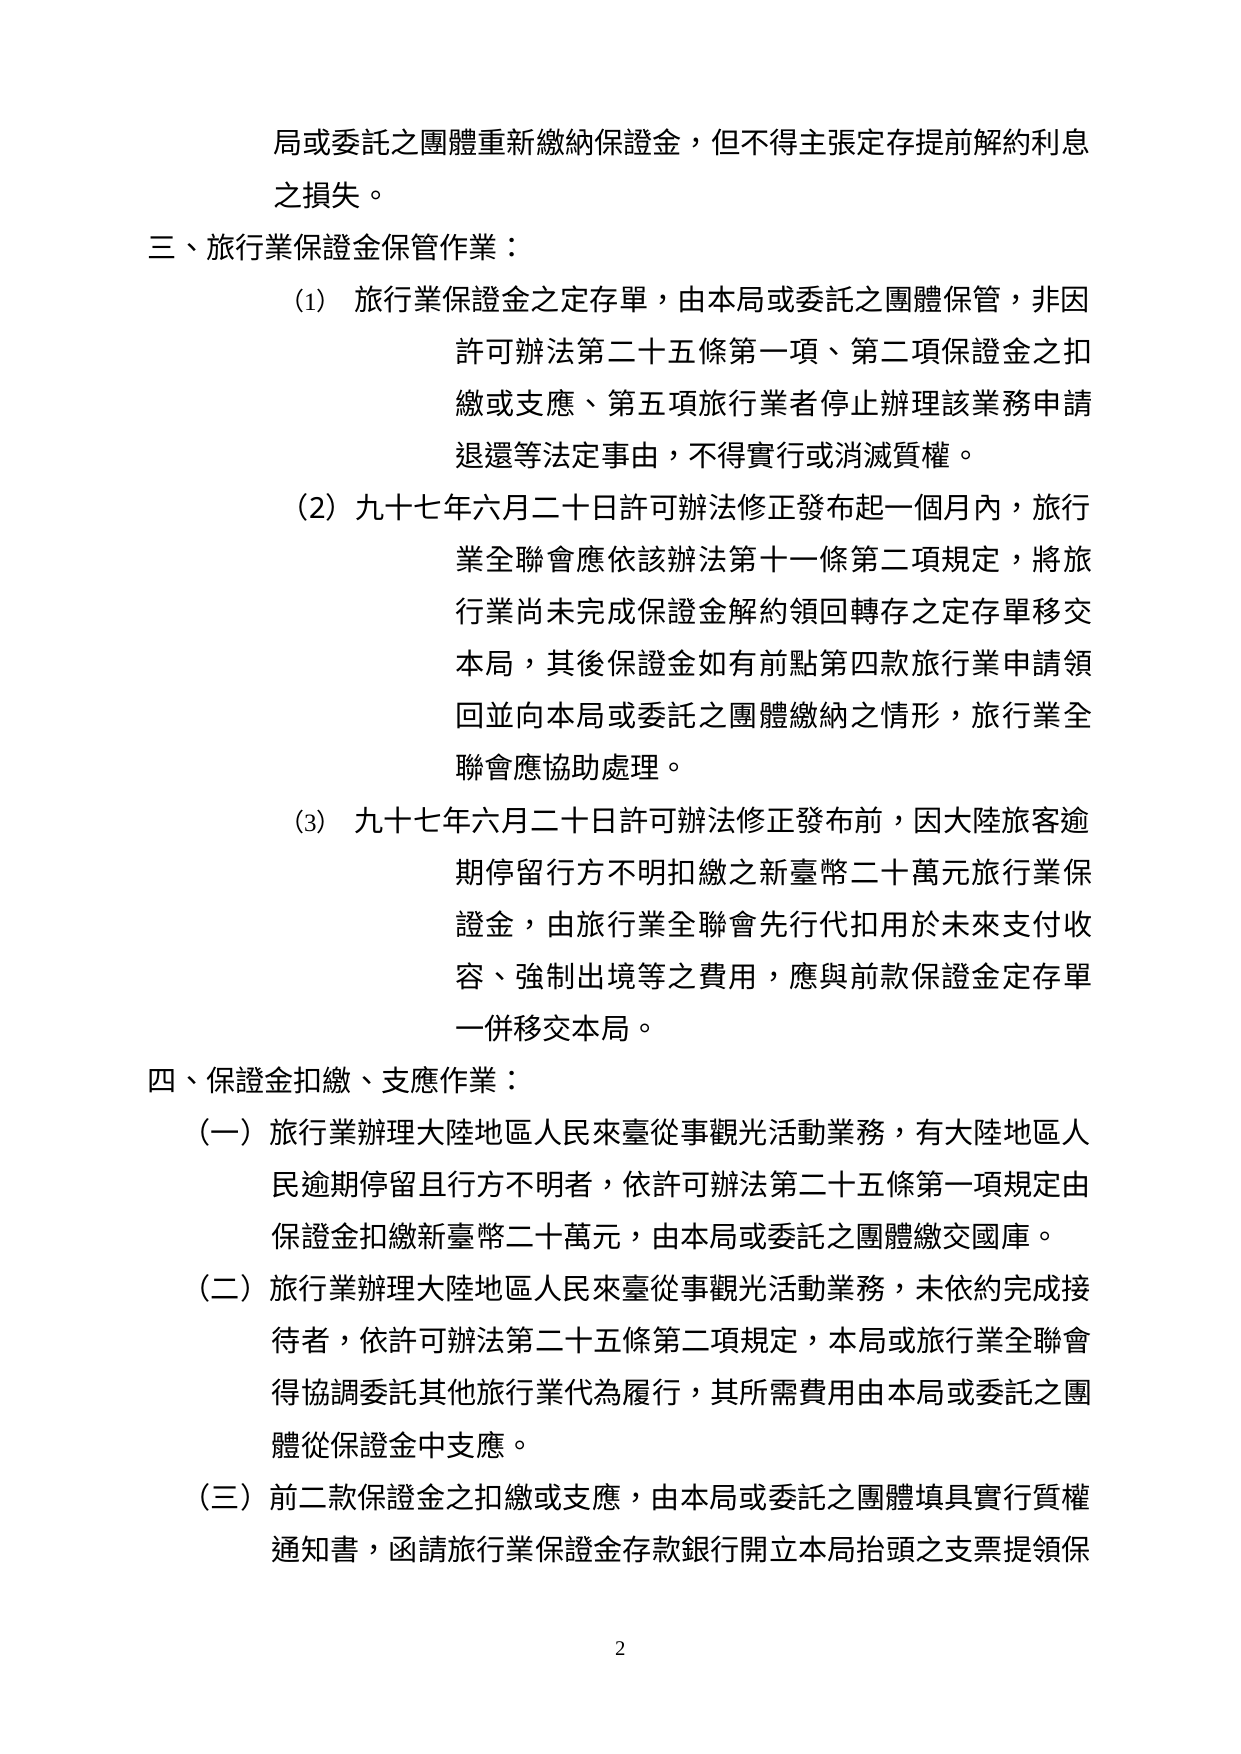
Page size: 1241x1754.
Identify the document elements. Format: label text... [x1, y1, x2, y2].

list 九十七年六月二十日許可辦法修正發布前，因大陸旅客逾期停留行方不明扣繳之新臺幣二十萬元旅行業保證金，由旅行業全聯會先行代扣用於未來支付收容、強制出境等之費用，應與前款保證金定存單一併移交本局。 [279, 789, 1092, 1050]
text 三、旅行業保證金保管作業： [148, 216, 1092, 268]
list 九十七年六月二十日許可辦法修正發布起一個月內，旅行業全聯會應依該辦法第十一條第二項規定，將旅行業尚未完成保證金解約領回轉存之定存單移交本局，其後保證金如有前點第四款旅行業申請領回並向本局或委託之團體繳納之情形，旅行業全聯會應協助處理。 [279, 477, 1092, 789]
text 局或委託之團體重新繳納保證金，但不得主張定存提前解約利息之損失。 [187, 112, 1092, 216]
text （二）旅行業辦理大陸地區人民來臺從事觀光活動業務，未依約完成接待者，依許可辦法第二十五條第二項規定，本局或旅行業全聯會得協調委託其他旅行業代為履行，其所需費用由本局或委託之團體從保證金中支應。 [181, 1258, 1092, 1466]
text （一）旅行業辦理大陸地區人民來臺從事觀光活動業務，有大陸地區人民逾期停留且行方不明者，依許可辦法第二十五條第一項規定由保證金扣繳新臺幣二十萬元，由本局或委託之團體繳交國庫。 [181, 1102, 1092, 1258]
text 四、保證金扣繳、支應作業： [148, 1050, 1092, 1102]
list 旅行業保證金之定存單，由本局或委託之團體保管，非因許可辦法第二十五條第一項、第二項保證金之扣繳或支應、第五項旅行業者停止辦理該業務申請退還等法定事由，不得實行或消滅質權。 [279, 268, 1092, 477]
text （三）前二款保證金之扣繳或支應，由本局或委託之團體填具實行質權通知書，函請旅行業保證金存款銀行開立本局抬頭之支票提領保 [181, 1466, 1092, 1571]
